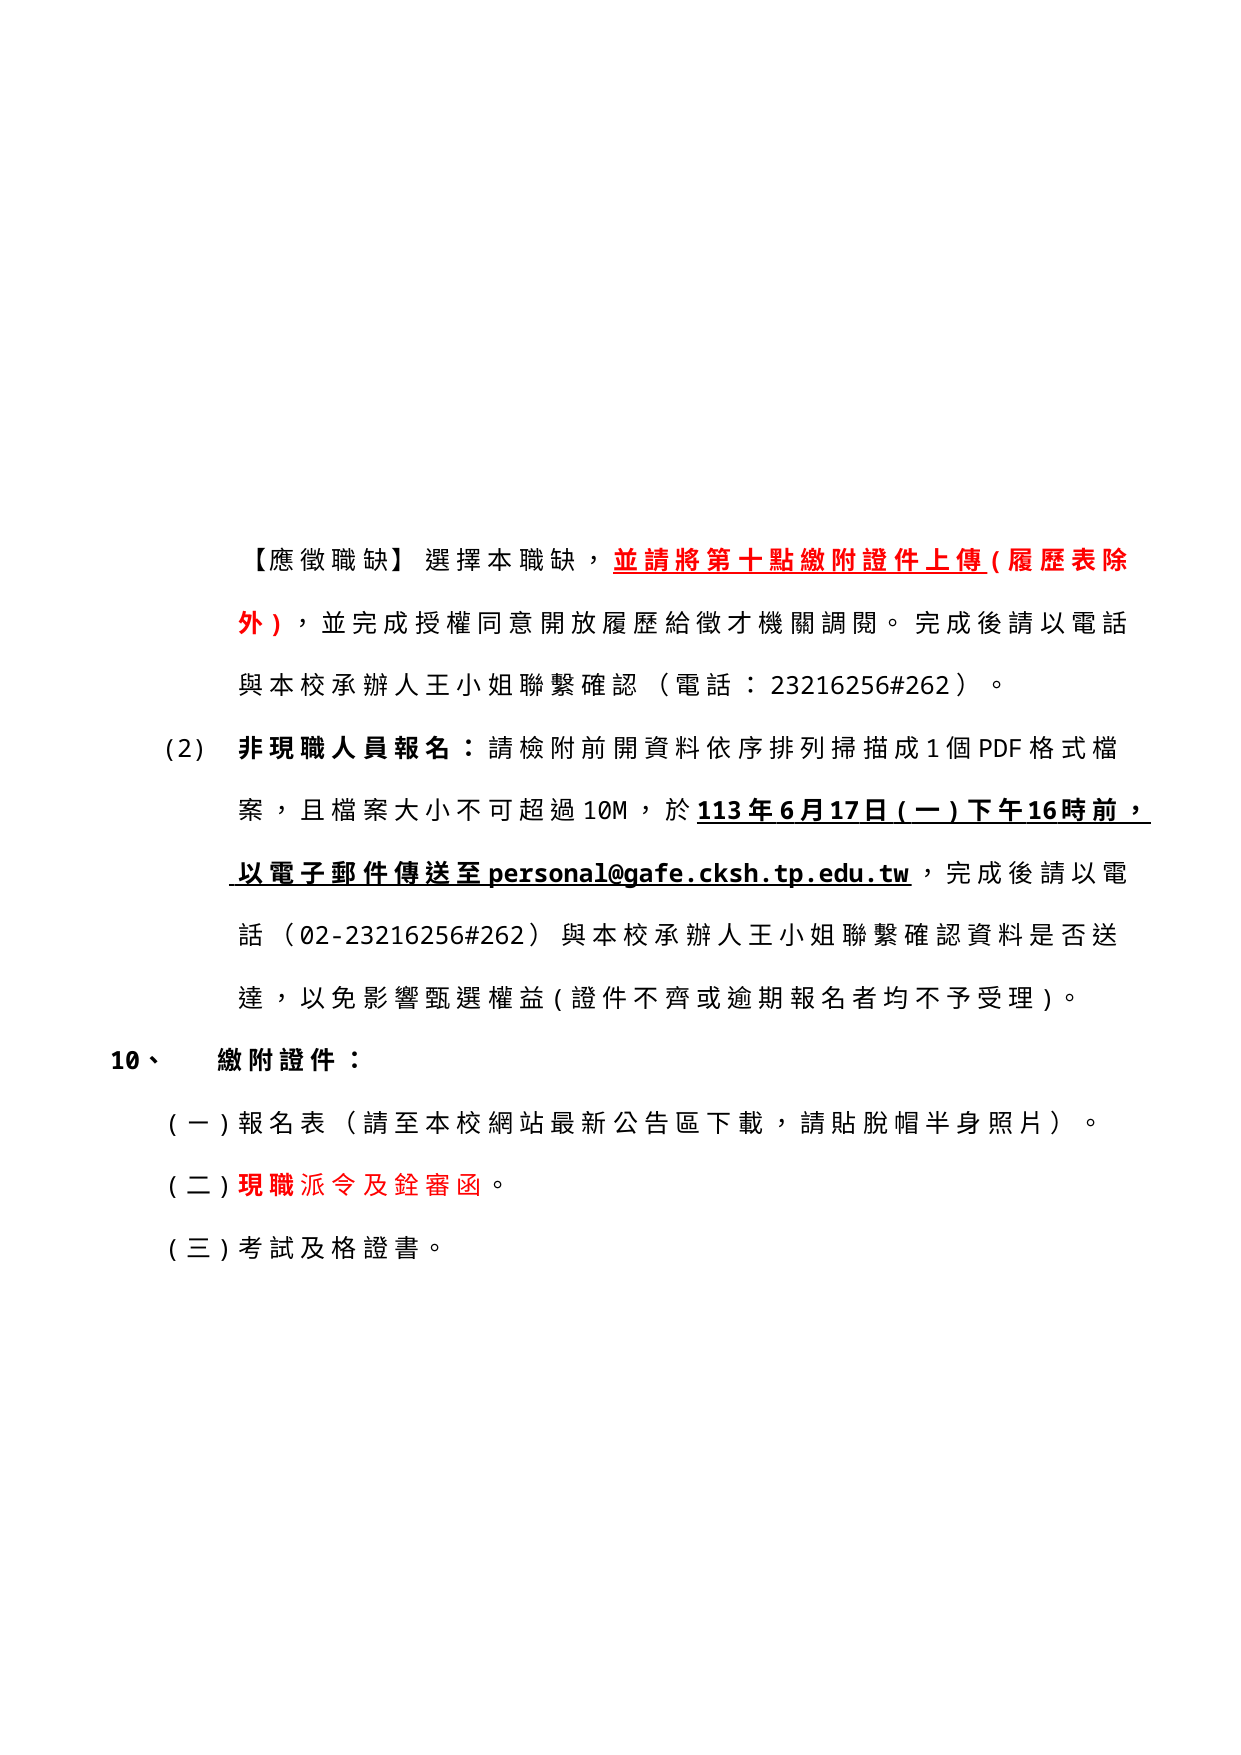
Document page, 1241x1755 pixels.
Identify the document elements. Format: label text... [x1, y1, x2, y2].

list 非現職人員報名：請檢附前開資料依序排列掃描成1個PDF格式檔案，且檔案大小不可超過10M，於113年6月17日(一)下午16時前，以電子郵件傳送至personal@gafe.cksh.tp.edu.tw，完成後請以電話（02-23216256#262）與本校承辦人王小姐聯繫確認資料是否送達，以免影響甄選權益(證件不齊或逾期報名者均不予受理)。 [160, 705, 1131, 1017]
text (ㄧ)報名表（請至本校網站最新公告區下載，請貼脫帽半身照片）。 [160, 1080, 1131, 1142]
text (二)現職派令及銓審函。 [160, 1142, 1131, 1205]
list 【應徵職缺】選擇本職缺，並請將第十點繳附證件上傳(履歷表除外)，並完成授權同意開放履歷給徵才機關調閱。完成後請以電話與本校承辦人王小姐聯繫確認（電話：23216256#262）。 [160, 517, 1131, 705]
list 繳附證件： [110, 1017, 1131, 1080]
text (三)考試及格證書。 [160, 1205, 1131, 1267]
